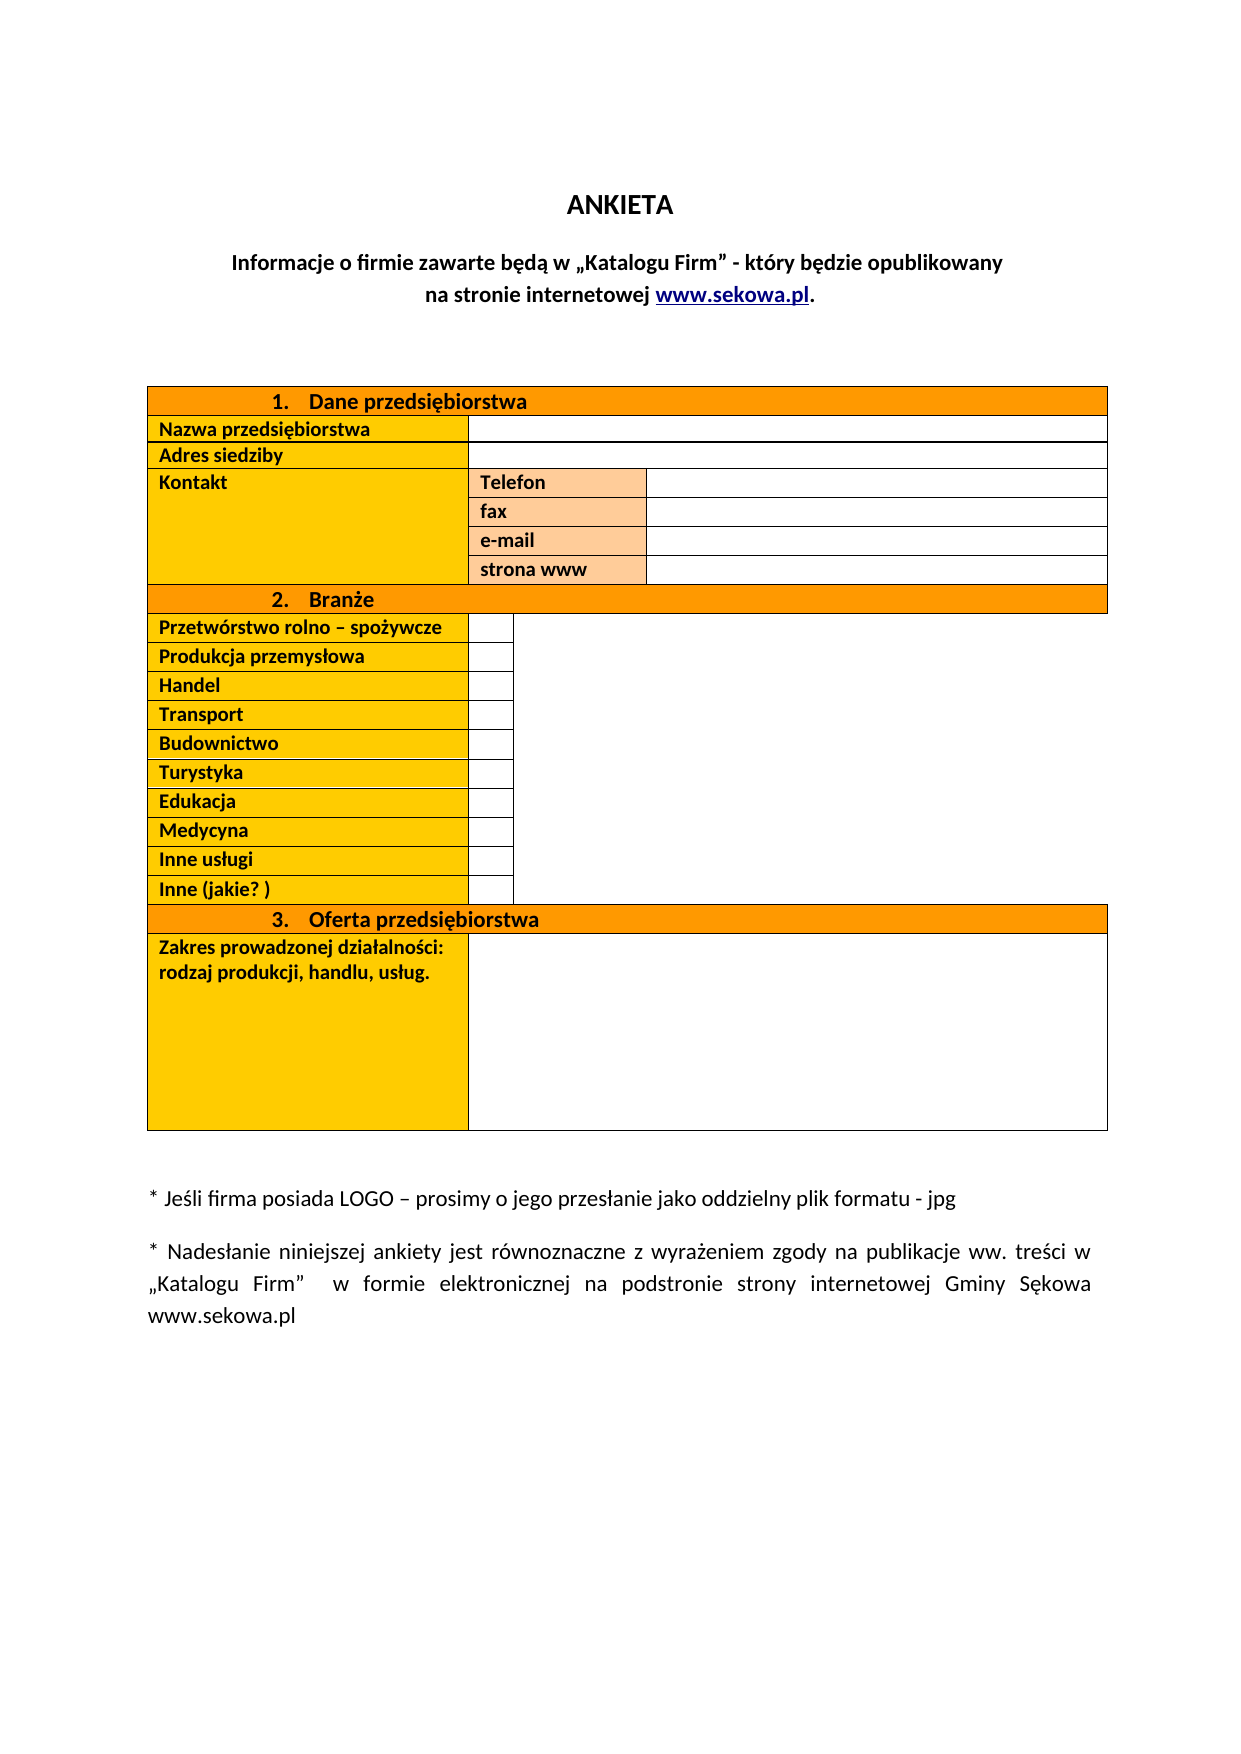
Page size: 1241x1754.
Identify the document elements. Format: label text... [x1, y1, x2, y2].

table_cell [469, 701, 513, 729]
table_cell Handel [148, 672, 468, 700]
table_cell [646, 759, 1107, 787]
table_cell [646, 846, 1107, 875]
table_cell Produkcja przemysłowa [148, 643, 468, 671]
table_cell [469, 416, 1107, 441]
table_cell e-mail [469, 527, 646, 555]
table_cell strona www [469, 556, 646, 584]
text Informacje o firmie zawarte będą w „Katalogu Firm” - który będzie opublikowany na stronie internetowej www.sekowa.pl. [148, 248, 1093, 308]
table_cell [514, 671, 646, 700]
table_cell [469, 847, 513, 875]
table_cell [646, 614, 1107, 642]
table_cell Telefon [469, 469, 646, 497]
table_cell [469, 876, 513, 904]
table_cell Nazwa przedsiębiorstwa [148, 416, 468, 441]
text ANKIETA [148, 186, 1093, 221]
table_cell [469, 789, 513, 817]
table_cell [514, 614, 646, 642]
table_cell [646, 642, 1107, 671]
table_cell fax [469, 498, 646, 526]
table_cell [646, 671, 1107, 700]
table_cell [469, 443, 1107, 468]
table_cell [469, 672, 513, 700]
table_cell Zakres prowadzonej działalności: rodzaj produkcji, handlu, usług. [148, 934, 468, 1130]
table_cell Branże [148, 585, 1107, 613]
table_cell Turystyka [148, 760, 468, 787]
table_cell Transport [148, 701, 468, 729]
table_cell [514, 788, 646, 817]
table_cell [646, 817, 1107, 846]
table_cell [469, 643, 513, 671]
table_cell [646, 700, 1107, 729]
table_cell [514, 729, 646, 758]
table_cell [647, 469, 1107, 497]
table_cell Oferta przedsiębiorstwa [148, 905, 1107, 933]
table_cell [514, 700, 646, 729]
table_cell Inne usługi [148, 847, 468, 875]
table_cell Inne (jakie? ) [148, 876, 468, 904]
table_cell Przetwórstwo rolno – spożywcze [148, 614, 468, 642]
table_cell [514, 759, 646, 787]
table_cell Adres siedziby [148, 443, 468, 468]
table_cell [646, 875, 1107, 904]
table_cell [469, 934, 1107, 1130]
table_cell [469, 614, 513, 642]
table_cell [647, 527, 1107, 555]
text * Nadesłanie niniejszej ankiety jest równoznaczne z wyrażeniem zgody na publikacje ww. treści w „Katalogu Firm” w formie elektronicznej na podstronie strony internetowej Gminy Sękowa www.sekowa.pl [148, 1237, 1093, 1329]
table_cell Edukacja [148, 789, 468, 817]
text * Jeśli firma posiada LOGO – prosimy o jego przesłanie jako oddzielny plik formatu - jpg [148, 1184, 1093, 1212]
table_cell [514, 642, 646, 671]
table_cell [469, 818, 513, 846]
table_cell [469, 730, 513, 758]
table_cell [514, 846, 646, 875]
table_cell [647, 556, 1107, 584]
table_cell [646, 729, 1107, 758]
table_cell Medycyna [148, 818, 468, 846]
table_cell [514, 817, 646, 846]
table_cell [647, 498, 1107, 526]
table_cell Budownictwo [148, 730, 468, 758]
table_cell [514, 875, 646, 904]
table_header Dane przedsiębiorstwa [148, 387, 1107, 415]
table_cell [469, 760, 513, 787]
table_cell Kontakt [148, 469, 468, 584]
table_cell [646, 788, 1107, 817]
